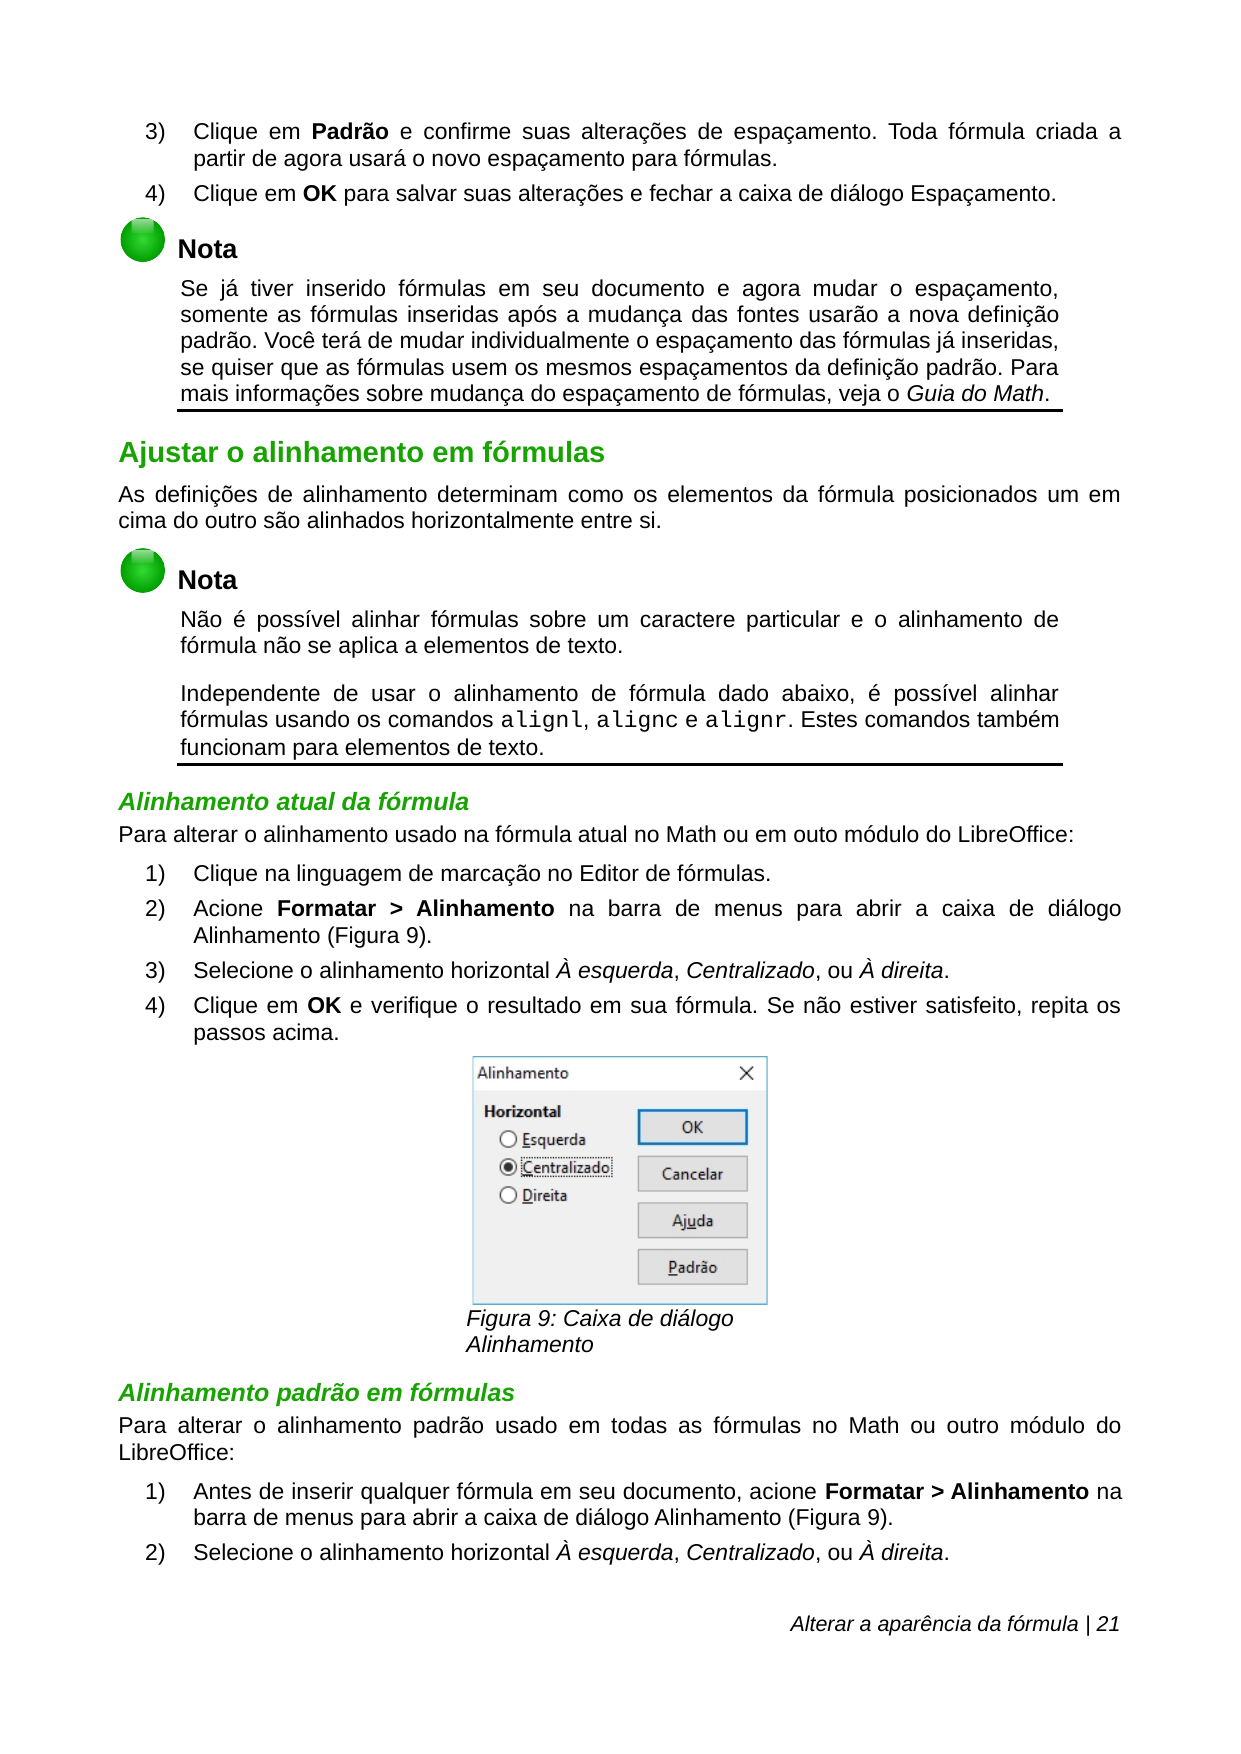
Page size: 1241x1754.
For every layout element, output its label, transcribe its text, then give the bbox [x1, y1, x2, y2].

text Independente de usar o alinhamento de fórmula dado abaixo, é possível alinhar fórmulas usando os comandos alignl, alignc e alignr. Estes comandos também funcionam para elementos de texto. [177, 676, 1063, 763]
text Para alterar o alinhamento usado na fórmula atual no Math ou em outo módulo do LibreOffice: [118, 821, 1122, 848]
subtitle Nota [118, 215, 1122, 264]
text Figura 9: Caixa de diálogo Alinhamento [466, 1057, 774, 1357]
subtitle Ajustar o alinhamento em fórmulas [118, 435, 1122, 469]
list Antes de inserir qualquer fórmula em seu documento, acione Formatar > Alinhamento na barra de menus para abrir a caixa de diálogo Alinhamento (Figura 9). [165, 1478, 1122, 1530]
list Clique em OK e verifique o resultado em sua fórmula. Se não estiver satisfeito, repita os passos acima. [165, 992, 1122, 1045]
text Para alterar o alinhamento padrão usado em todas as fórmulas no Math ou outro módulo do LibreOffice: [118, 1412, 1122, 1465]
list Clique em OK para salvar suas alterações e fechar a caixa de diálogo Espaçamento. [165, 180, 1122, 206]
list Clique na linguagem de marcação no Editor de fórmulas. [165, 860, 1122, 887]
subtitle Alinhamento atual da fórmula [118, 787, 1122, 815]
text Não é possível alinhar fórmulas sobre um caractere particular e o alinhamento de fórmula não se aplica a elementos de texto. [177, 603, 1063, 658]
list Selecione o alinhamento horizontal À esquerda, Centralizado, ou À direita. [165, 1539, 1122, 1566]
subtitle Alinhamento padrão em fórmulas [118, 1378, 1122, 1407]
picture [472, 1056, 768, 1305]
list Selecione o alinhamento horizontal À esquerda, Centralizado, ou À direita. [165, 957, 1122, 983]
list Clique em Padrão e confirme suas alterações de espaçamento. Toda fórmula criada a partir de agora usará o novo espaçamento para fórmulas. [165, 118, 1122, 171]
list Acione Formatar > Alinhamento na barra de menus para abrir a caixa de diálogo Alinhamento (Figura 9). [165, 895, 1122, 948]
text Se já tiver inserido fórmulas em seu documento e agora mudar o espaçamento, somente as fórmulas inseridas após a mudança das fontes usarão a nova definição padrão. Você terá de mudar individualmente o espaçamento das fórmulas já inseridas, se quiser que as fórmulas usem os mesmos espaçamentos da definição padrão. Para mais informações sobre mudança do espaçamento de fórmulas, veja o Guia do Math. [177, 272, 1063, 409]
text As definições de alinhamento determinam como os elementos da fórmula posicionados um em cima do outro são alinhados horizontalmente entre si. [118, 481, 1122, 533]
subtitle Nota [118, 546, 1122, 595]
